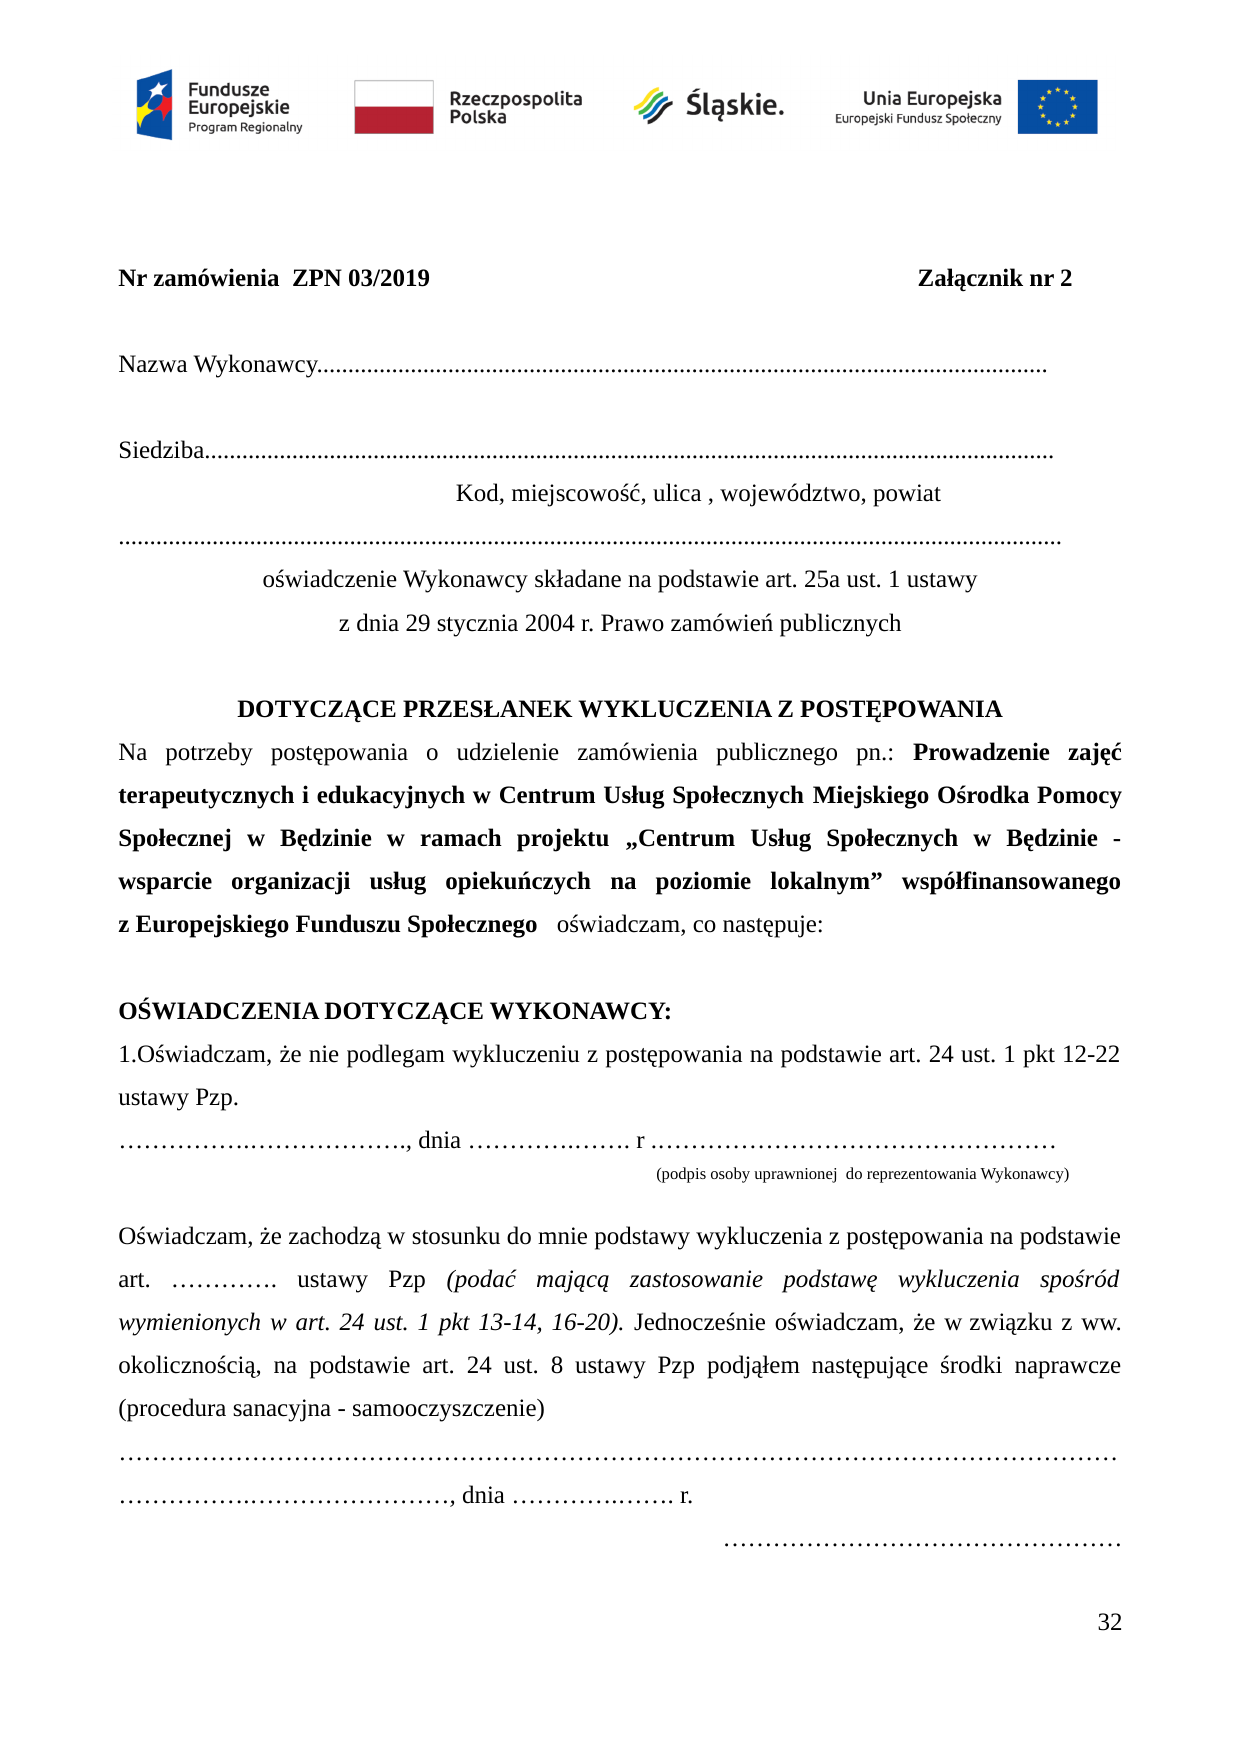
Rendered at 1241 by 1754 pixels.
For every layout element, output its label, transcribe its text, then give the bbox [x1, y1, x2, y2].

text …………….……………………, dnia ………….……. r. [118, 1480, 1122, 1508]
text 1.Oświadczam, że nie podlegam wykluczeniu z postępowania na podstawie art. 24 ust. 1 pkt 12-22 ustawy Pzp. [118, 1039, 1122, 1111]
text ………………………………………… [118, 1523, 1122, 1552]
text Kod, miejscowość, ulica , województwo, powiat [118, 478, 1122, 507]
text Nr zamówienia ZPN 03/2019 Załącznik nr 2 [118, 263, 1122, 291]
text z dnia 29 stycznia 2004 r. Prawo zamówień publicznych [118, 608, 1122, 636]
text OŚWIADCZENIA DOTYCZĄCE WYKONAWCY: [118, 953, 1122, 1024]
picture [111, 55, 1116, 151]
text …………….………………., dnia ………….……. r .………………………………………… (podpis osoby uprawnionej do reprezentowania Wykonawcy) [118, 1125, 1122, 1183]
text oświadczenie Wykonawcy składane na podstawie art. 25a ust. 1 ustawy [118, 564, 1122, 593]
text Nazwa Wykonawcy..................................................................................................................... [118, 349, 1122, 378]
text Na potrzeby postępowania o udzielenie zamówienia publicznego pn.: Prowadzenie zajęć terapeutycznych i edukacyjnych w Centrum Usług Społecznych Miejskiego Ośrodka Pomocy Społecznej w Będzinie w ramach projektu „Centrum Usług Społecznych w Będzinie - wsparcie organizacji usług opiekuńczych na poziomie lokalnym” współfinansowanego z Europejskiego Funduszu Społecznego oświadczam, co następuje: [118, 737, 1122, 938]
text DOTYCZĄCE PRZESŁANEK WYKLUCZENIA Z POSTĘPOWANIA [118, 694, 1122, 723]
text Siedziba........................................................................................................................................ [118, 435, 1122, 464]
text ....................................................................................................................................................... [118, 521, 1122, 550]
text Oświadczam, że zachodzą w stosunku do mnie podstawy wykluczenia z postępowania na podstawie art. …………. ustawy Pzp (podać mającą zastosowanie podstawę wykluczenia spośród wymienionych w art. 24 ust. 1 pkt 13-14, 16-20). Jednocześnie oświadczam, że w związku z ww. okolicznością, na podstawie art. 24 ust. 8 ustawy Pzp podjąłem następujące środki naprawcze (procedura sanacyjna - samooczyszczenie) [118, 1221, 1122, 1422]
text ………………………………………………………………………………………………………… [118, 1437, 1122, 1465]
